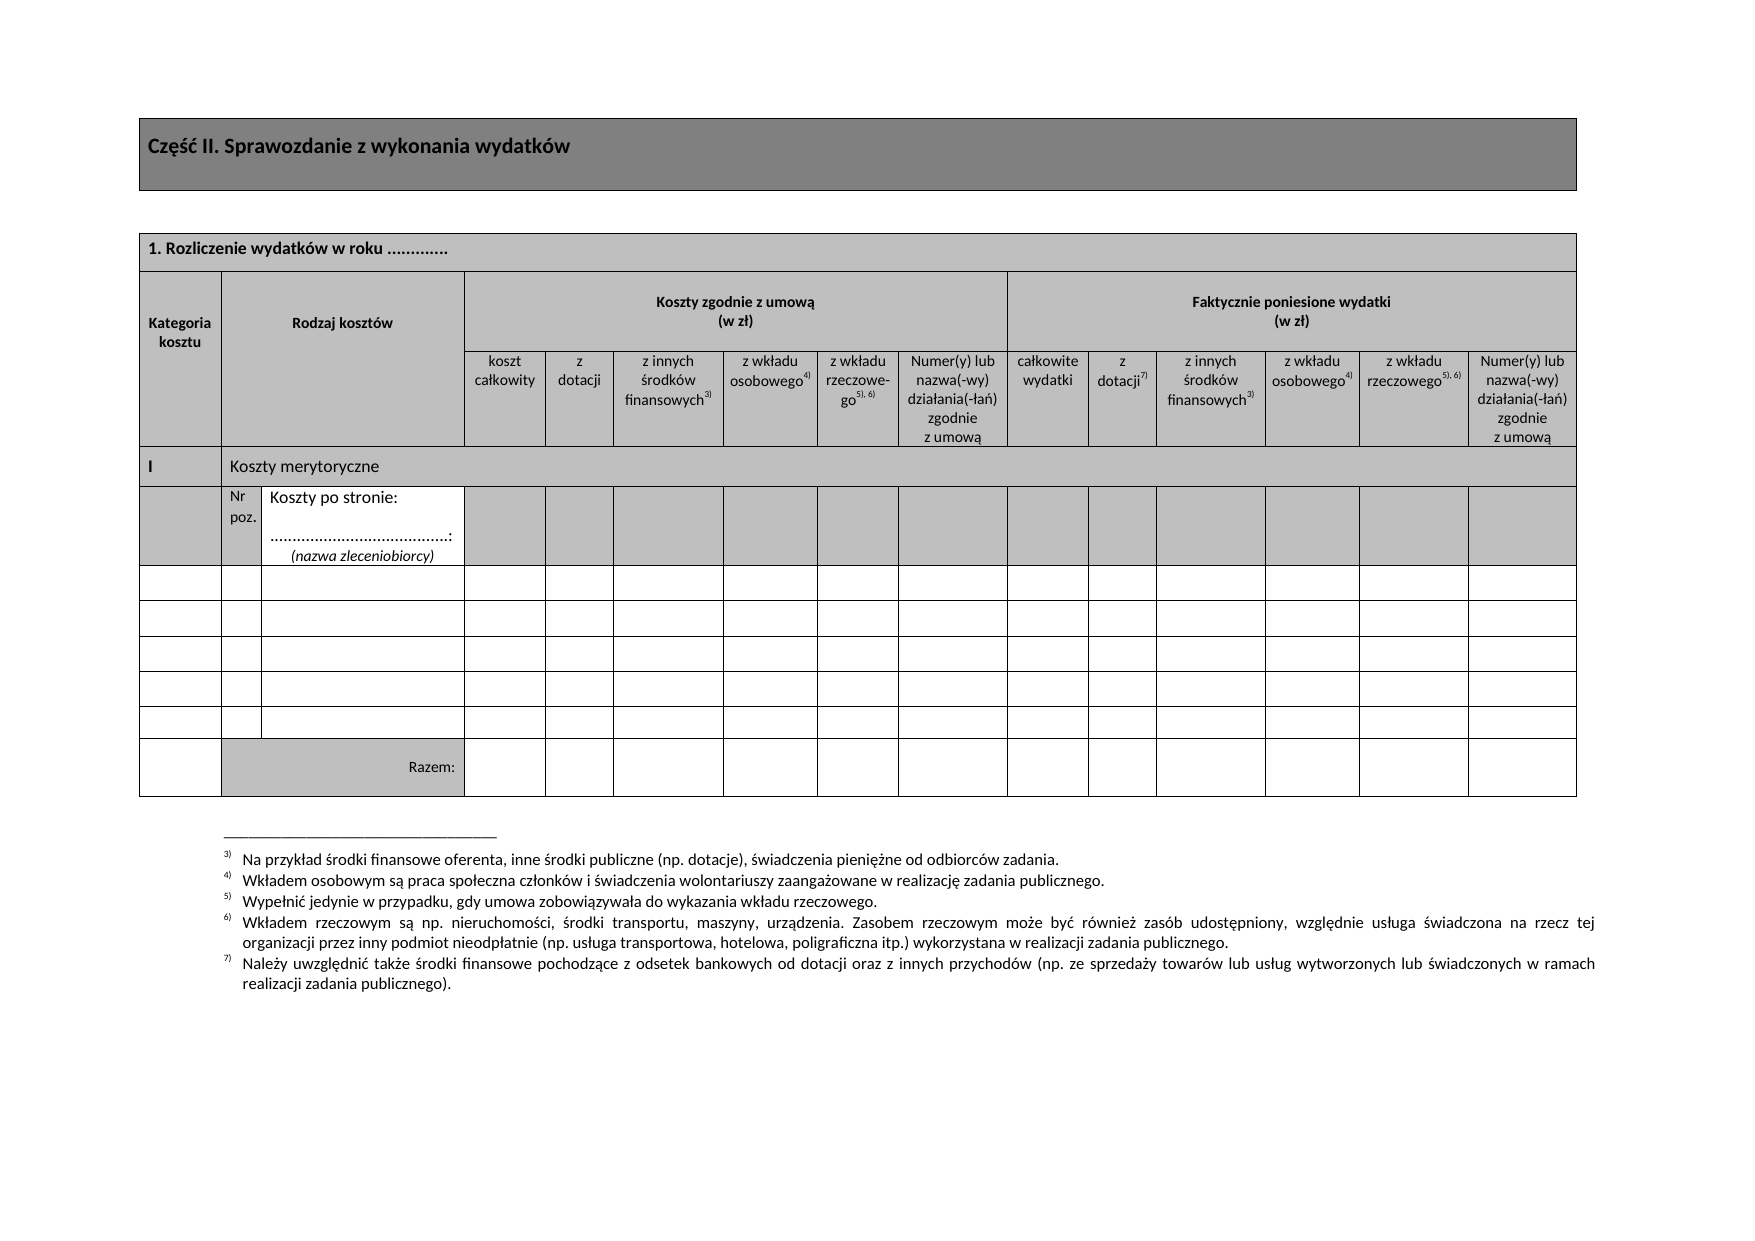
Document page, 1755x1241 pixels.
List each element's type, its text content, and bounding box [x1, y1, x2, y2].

table_cell [899, 637, 1007, 671]
table_cell [614, 487, 723, 565]
table_cell [1157, 672, 1265, 706]
table_cell [1469, 487, 1576, 565]
table_cell [1008, 487, 1088, 565]
table_cell z wkładu osobowego4) [1266, 352, 1359, 446]
table_cell [1266, 707, 1359, 738]
table_cell [465, 707, 545, 738]
table_cell [1577, 565, 1609, 600]
table_cell [1577, 446, 1609, 486]
table_cell [1469, 707, 1576, 738]
table_cell [1008, 566, 1088, 600]
table_cell [1577, 486, 1609, 565]
table_cell [818, 707, 898, 738]
table_cell [614, 637, 723, 671]
table_cell [1008, 601, 1088, 636]
table_cell [1576, 190, 1609, 232]
table_cell [546, 637, 613, 671]
table_cell _________________________________ 3) Na przykład środki finansowe oferenta, inne środki publiczne (np. dotacje), świadczenia pieniężne od odbiorców zadania. 4) Wkładem osobowym są praca społeczna członków i świadczenia wolontariuszy zaangażowane w realizację zadania publicznego. 5) Wypełnić jedynie w przypadku, gdy umowa zobowiązywała do wykazania wkładu rzeczowego. 6) Wkładem rzeczowym są np. nieruchomości, środki transportu, maszyny, urządzenia. Zasobem rzeczowym może być również zasób udostępniony, względnie usługa świadczona na rzecz tej organizacji przez inny podmiot nieodpłatnie (np. usługa transportowa, hotelowa, poligraficzna itp.) wykorzystana w realizacji zadania publicznego. 7) Należy uwzględnić także środki finansowe pochodzące z odsetek bankowych od dotacji oraz z innych przychodów (np. ze sprzedaży towarów lub usług wytworzonych lub świadczonych w ramach realizacji zadania publicznego). [139, 796, 1609, 994]
table_cell [465, 601, 545, 636]
table_cell [546, 707, 613, 738]
table_cell [1360, 566, 1468, 600]
table_cell [1577, 706, 1609, 738]
table_cell [1089, 566, 1156, 600]
table_cell [1360, 601, 1468, 636]
table_cell [1089, 601, 1156, 636]
table_cell [614, 566, 723, 600]
table_cell [1089, 487, 1156, 565]
table_cell Koszty po stronie: ........................................: (nazwa zleceniobiorcy) [262, 487, 464, 565]
table_cell [614, 707, 723, 738]
table_cell z innych środków finansowych3) [1157, 352, 1265, 446]
table_cell [262, 601, 464, 636]
table_cell [140, 566, 221, 600]
table_cell [899, 566, 1007, 600]
table_cell [262, 672, 464, 706]
table_cell [899, 707, 1007, 738]
table_cell [1360, 739, 1468, 796]
table_cell I [140, 447, 221, 486]
table_cell [465, 566, 545, 600]
table_cell Kategoria kosztu [140, 272, 221, 351]
table_cell z innych środków finansowych3) [614, 352, 723, 446]
table_cell [1008, 672, 1088, 706]
table_cell [1360, 707, 1468, 738]
table_cell [724, 601, 817, 636]
table_cell [1577, 271, 1609, 351]
table_cell z dotacji7) [1089, 352, 1156, 446]
table_cell [899, 739, 1007, 796]
table_cell [1089, 739, 1156, 796]
table_cell [1266, 487, 1359, 565]
table_cell [818, 637, 898, 671]
table_cell [899, 487, 1007, 565]
table_cell [724, 672, 817, 706]
table_cell [614, 672, 723, 706]
table_cell z wkładu rzeczowe- go5), 6) [818, 352, 898, 446]
table_cell [465, 637, 545, 671]
table_cell [724, 637, 817, 671]
table_cell [1577, 738, 1609, 796]
table_cell [1089, 707, 1156, 738]
table_cell koszt całkowity [465, 352, 545, 446]
table_cell [1008, 637, 1088, 671]
table_cell [546, 601, 613, 636]
table_cell [1089, 637, 1156, 671]
table_cell [1266, 566, 1359, 600]
table_cell [222, 601, 261, 636]
table_cell [1266, 739, 1359, 796]
table_cell [724, 566, 817, 600]
table_cell z wkładu rzeczowego5), 6) [1360, 352, 1468, 446]
table_cell [1469, 637, 1576, 671]
table_cell [614, 739, 723, 796]
table_cell [1469, 672, 1576, 706]
table_cell [1469, 601, 1576, 636]
table_cell [546, 566, 613, 600]
table_cell [140, 601, 221, 636]
table_cell [724, 739, 817, 796]
table_cell [1469, 566, 1576, 600]
table_cell Faktycznie poniesione wydatki (w zł) [1008, 272, 1576, 351]
table_cell [546, 487, 613, 565]
table_cell [1266, 601, 1359, 636]
table_cell [1089, 672, 1156, 706]
table_cell [222, 672, 261, 706]
table_cell [140, 487, 221, 565]
table_cell [546, 672, 613, 706]
table_cell [1577, 671, 1609, 706]
table_cell [1360, 637, 1468, 671]
table_cell [614, 601, 723, 636]
table_cell [140, 672, 221, 706]
table_cell [818, 739, 898, 796]
table_cell [546, 739, 613, 796]
table_cell [1577, 351, 1609, 446]
table_cell [140, 707, 221, 738]
table_cell [724, 487, 817, 565]
table_cell z wkładu osobowego4) [724, 352, 817, 446]
table_cell [140, 637, 221, 671]
table_cell [1360, 487, 1468, 565]
table_cell Koszty zgodnie z umową (w zł) [465, 272, 1007, 351]
table_cell [465, 672, 545, 706]
table_cell 1. Rozliczenie wydatków w roku ............. [140, 234, 1576, 271]
table_cell [818, 487, 898, 565]
table_cell [222, 351, 464, 446]
table_cell [1266, 672, 1359, 706]
table_cell [1360, 672, 1468, 706]
table_cell [222, 707, 261, 738]
table_cell [818, 672, 898, 706]
table_cell [1157, 601, 1265, 636]
table_cell Koszty merytoryczne [222, 447, 1576, 486]
table_cell Numer(y) lub nazwa(-wy) działania(-łań) zgodnie z umową [899, 352, 1007, 446]
table_cell [465, 487, 545, 565]
table_cell [139, 191, 1576, 232]
table_cell [724, 707, 817, 738]
table_cell Nr poz. [222, 487, 261, 565]
table_cell całkowite wydatki [1008, 352, 1088, 446]
table_cell [1008, 707, 1088, 738]
table_cell Rodzaj kosztów [222, 272, 464, 351]
table_cell [262, 707, 464, 738]
table_header [1577, 118, 1609, 190]
table_cell [140, 351, 221, 446]
table_cell [222, 566, 261, 600]
table_cell [1008, 739, 1088, 796]
table_cell [1157, 566, 1265, 600]
table_cell [1469, 739, 1576, 796]
table_cell [818, 601, 898, 636]
table_cell Razem: [222, 739, 464, 796]
table_cell [262, 637, 464, 671]
table_header Część II. Sprawozdanie z wykonania wydatków [140, 119, 1576, 190]
table_cell [262, 566, 464, 600]
table_cell [1157, 739, 1265, 796]
table_cell [140, 739, 221, 796]
table_cell [1577, 636, 1609, 671]
table_cell [899, 672, 1007, 706]
table_cell [1577, 600, 1609, 636]
table_cell z dotacji [546, 352, 613, 446]
table_cell [818, 566, 898, 600]
table_cell [1157, 637, 1265, 671]
table_cell [1577, 233, 1609, 271]
table_cell [1157, 487, 1265, 565]
table_cell [899, 601, 1007, 636]
table_cell [1157, 707, 1265, 738]
table_cell [465, 739, 545, 796]
table_cell [222, 637, 261, 671]
table_cell Numer(y) lub nazwa(-wy) działania(-łań) zgodnie z umową [1469, 352, 1576, 446]
table_cell [1266, 637, 1359, 671]
